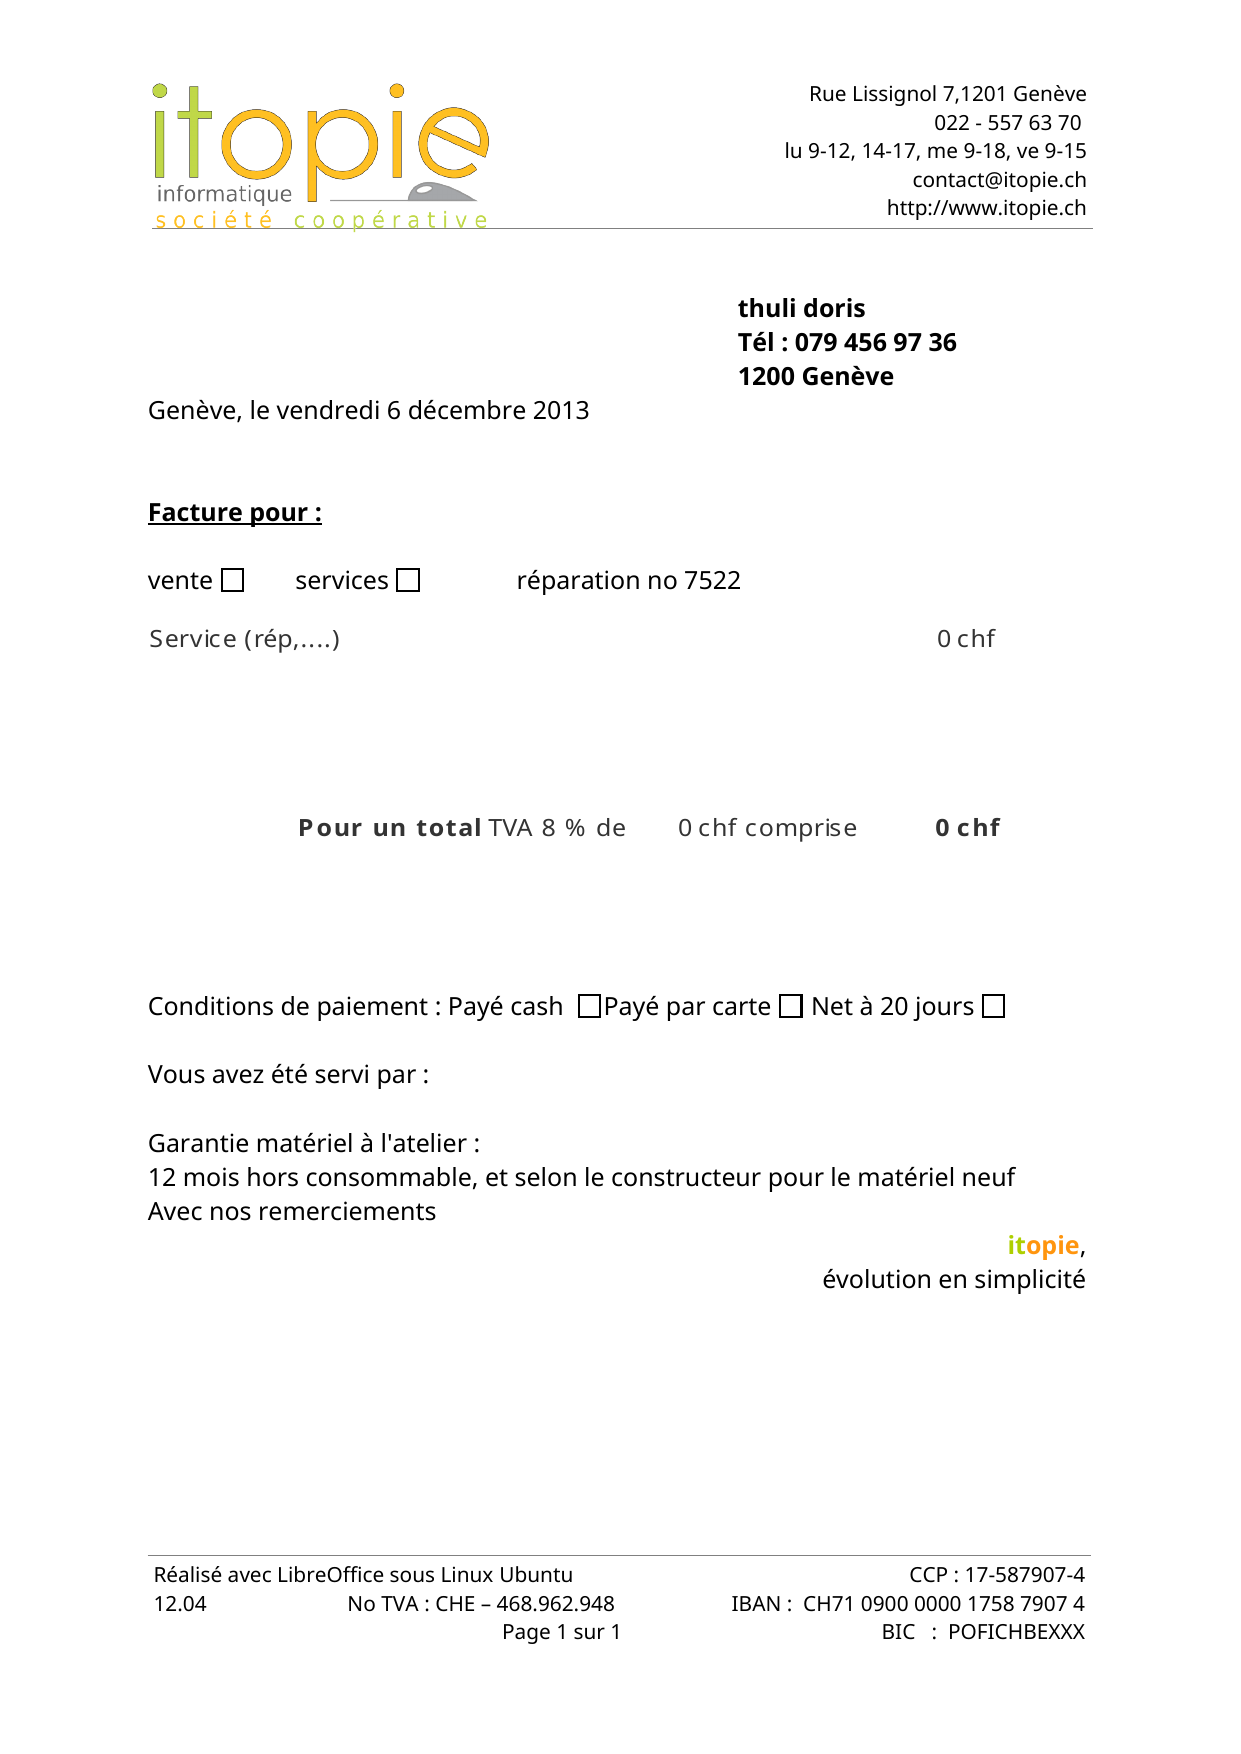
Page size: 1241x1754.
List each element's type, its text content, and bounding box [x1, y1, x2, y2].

text Conditions de paiement : Payé cash Payé par carte Net à 20 jours [148, 989, 1093, 1023]
text Genève, le vendredi 6 décembre 2013 [148, 392, 1093, 427]
text 12 mois hors consommable, et selon le constructeur pour le matériel neuf [148, 1159, 1093, 1193]
text thuli doris [148, 290, 1093, 324]
text Vous avez été servi par : [148, 1057, 1093, 1091]
text Avec nos remerciements [148, 1193, 1093, 1227]
text Tél : 079 456 97 36 [148, 324, 1093, 358]
text Facture pour : [148, 495, 1093, 529]
picture [138, 72, 500, 244]
text vente services réparation no 7522 [148, 563, 1093, 597]
text Garantie matériel à l'atelier : [148, 1125, 1093, 1159]
text 1200 Genève [148, 358, 1093, 392]
text itopie, [148, 1227, 1093, 1262]
text évolution en simplicité [148, 1262, 1093, 1296]
